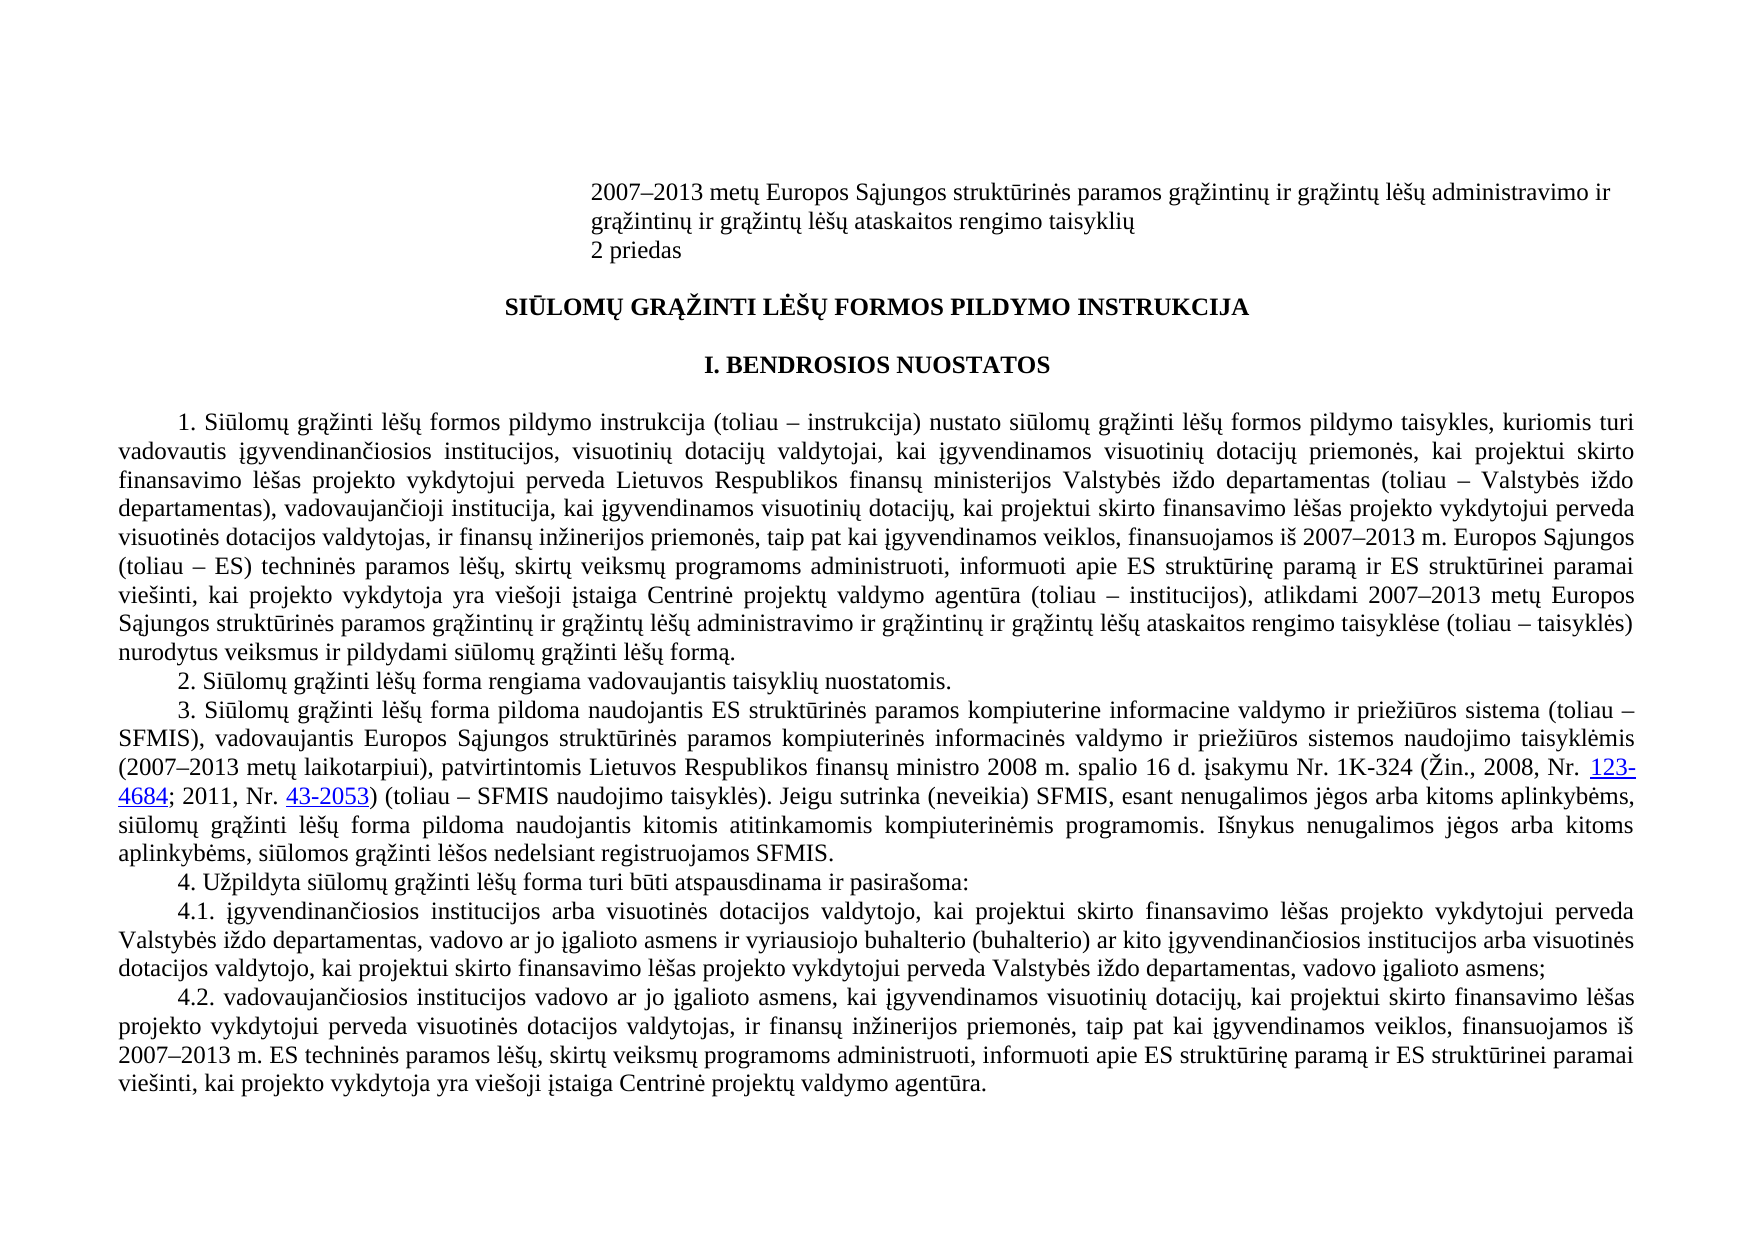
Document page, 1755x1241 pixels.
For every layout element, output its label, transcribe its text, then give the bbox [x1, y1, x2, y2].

text 2 priedas [591, 235, 1636, 263]
text 4.1. įgyvendinančiosios institucijos arba visuotinės dotacijos valdytojo, kai projektui skirto finansavimo lėšas projekto vykdytojui perveda Valstybės iždo departamentas, vadovo ar jo įgalioto asmens ir vyriausiojo buhalterio (buhalterio) ar kito įgyvendinančiosios institucijos arba visuotinės dotacijos valdytojo, kai projektui skirto finansavimo lėšas projekto vykdytojui perveda Valstybės iždo departamentas, vadovo įgalioto asmens; [118, 896, 1636, 982]
text 2007–2013 metų Europos Sąjungos struktūrinės paramos grąžintinų ir grąžintų lėšų administravimo ir grąžintinų ir grąžintų lėšų ataskaitos rengimo taisyklių [591, 177, 1636, 235]
text I. BENDROSIOS NUOSTATOS [118, 350, 1636, 378]
text 1. Siūlomų grąžinti lėšų formos pildymo instrukcija (toliau – instrukcija) nustato siūlomų grąžinti lėšų formos pildymo taisykles, kuriomis turi vadovautis įgyvendinančiosios institucijos, visuotinių dotacijų valdytojai, kai įgyvendinamos visuotinių dotacijų priemonės, kai projektui skirto finansavimo lėšas projekto vykdytojui perveda Lietuvos Respublikos finansų ministerijos Valstybės iždo departamentas (toliau – Valstybės iždo departamentas), vadovaujančioji institucija, kai įgyvendinamos visuotinių dotacijų, kai projektui skirto finansavimo lėšas projekto vykdytojui perveda visuotinės dotacijos valdytojas, ir finansų inžinerijos priemonės, taip pat kai įgyvendinamos veiklos, finansuojamos iš 2007–2013 m. Europos Sąjungos (toliau – ES) techninės paramos lėšų, skirtų veiksmų programoms administruoti, informuoti apie ES struktūrinę paramą ir ES struktūrinei paramai viešinti, kai projekto vykdytoja yra viešoji įstaiga Centrinė projektų valdymo agentūra (toliau – institucijos), atlikdami 2007–2013 metų Europos Sąjungos struktūrinės paramos grąžintinų ir grąžintų lėšų administravimo ir grąžintinų ir grąžintų lėšų ataskaitos rengimo taisyklėse (toliau – taisyklės) nurodytus veiksmus ir pildydami siūlomų grąžinti lėšų formą. [118, 407, 1636, 666]
text SIŪLOMŲ GRĄŽINTI LĖŠŲ FORMOS PILDYMO INSTRUKCIJA [118, 292, 1636, 321]
text 2. Siūlomų grąžinti lėšų forma rengiama vadovaujantis taisyklių nuostatomis. [118, 666, 1636, 695]
text 4. Užpildyta siūlomų grąžinti lėšų forma turi būti atspausdinama ir pasirašoma: [118, 867, 1636, 896]
text 3. Siūlomų grąžinti lėšų forma pildoma naudojantis ES struktūrinės paramos kompiuterine informacine valdymo ir priežiūros sistema (toliau – SFMIS), vadovaujantis Europos Sąjungos struktūrinės paramos kompiuterinės informacinės valdymo ir priežiūros sistemos naudojimo taisyklėmis (2007–2013 metų laikotarpiui), patvirtintomis Lietuvos Respublikos finansų ministro 2008 m. spalio 16 d. įsakymu Nr. 1K-324 (Žin., 2008, Nr. 123-4684; 2011, Nr. 43-2053) (toliau – SFMIS naudojimo taisyklės). Jeigu sutrinka (neveikia) SFMIS, esant nenugalimos jėgos arba kitoms aplinkybėms, siūlomų grąžinti lėšų forma pildoma naudojantis kitomis atitinkamomis kompiuterinėmis programomis. Išnykus nenugalimos jėgos arba kitoms aplinkybėms, siūlomos grąžinti lėšos nedelsiant registruojamos SFMIS. [118, 695, 1636, 867]
text 4.2. vadovaujančiosios institucijos vadovo ar jo įgalioto asmens, kai įgyvendinamos visuotinių dotacijų, kai projektui skirto finansavimo lėšas projekto vykdytojui perveda visuotinės dotacijos valdytojas, ir finansų inžinerijos priemonės, taip pat kai įgyvendinamos veiklos, finansuojamos iš 2007–2013 m. ES techninės paramos lėšų, skirtų veiksmų programoms administruoti, informuoti apie ES struktūrinę paramą ir ES struktūrinei paramai viešinti, kai projekto vykdytoja yra viešoji įstaiga Centrinė projektų valdymo agentūra. [118, 982, 1636, 1097]
